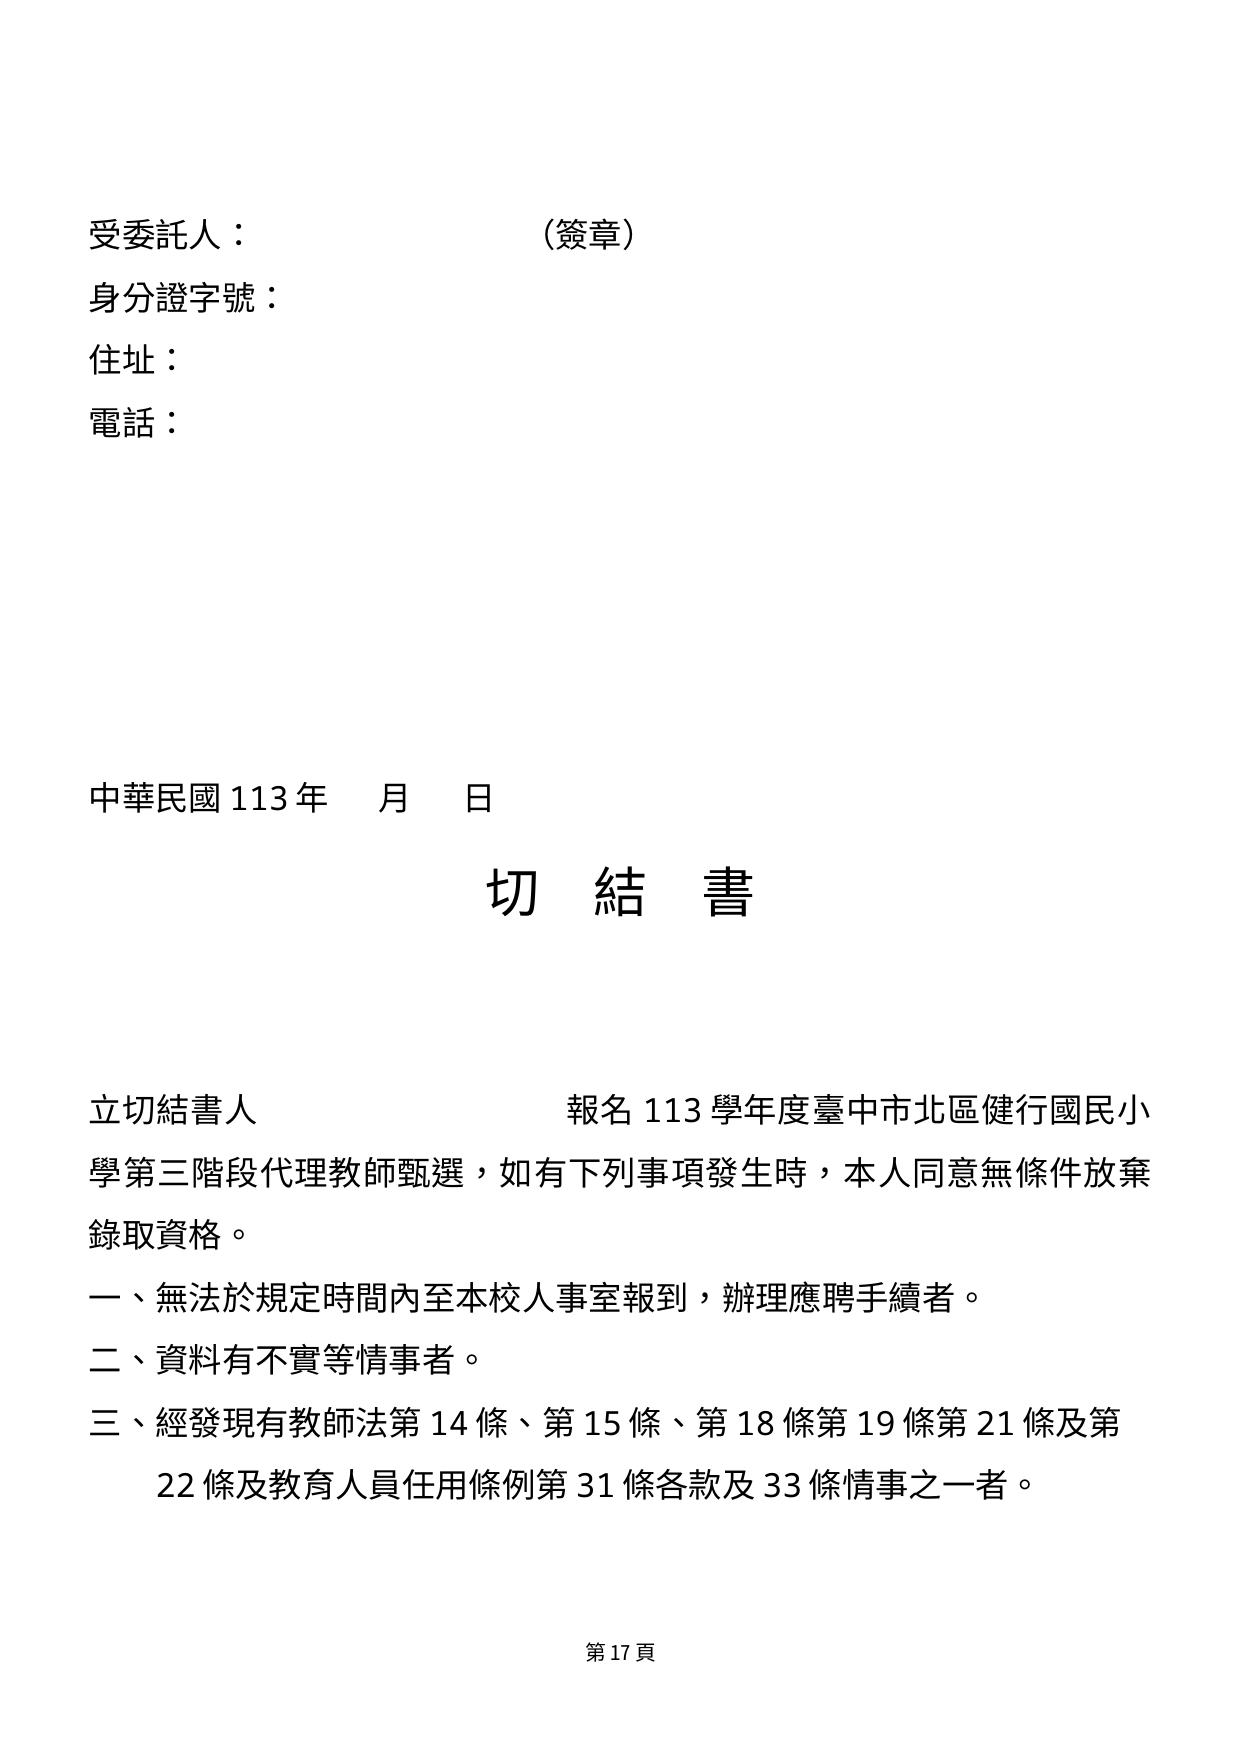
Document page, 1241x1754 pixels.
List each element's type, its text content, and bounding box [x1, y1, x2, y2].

text 身分證字號： [89, 254, 1152, 316]
text 切 結 書 [89, 816, 1152, 941]
text 受委託人： （簽章） [89, 191, 1152, 254]
text 立切結書人 報名113學年度臺中市北區健行國民小學第三階段代理教師甄選，如有下列事項發生時，本人同意無條件放棄錄取資格。 [89, 1066, 1152, 1254]
text 電話： [89, 379, 1152, 441]
text 二、資料有不實等情事者。 [89, 1316, 1152, 1379]
text 中華民國113年 月 日 [89, 754, 1152, 816]
text 一、無法於規定時間內至本校人事室報到，辦理應聘手續者。 [89, 1254, 1152, 1316]
text 住址： [89, 316, 1152, 379]
text 三、經發現有教師法第14條、第15條、第18條第19條第21條及第22條及教育人員任用條例第31條各款及33條情事之一者。 [89, 1379, 1152, 1504]
